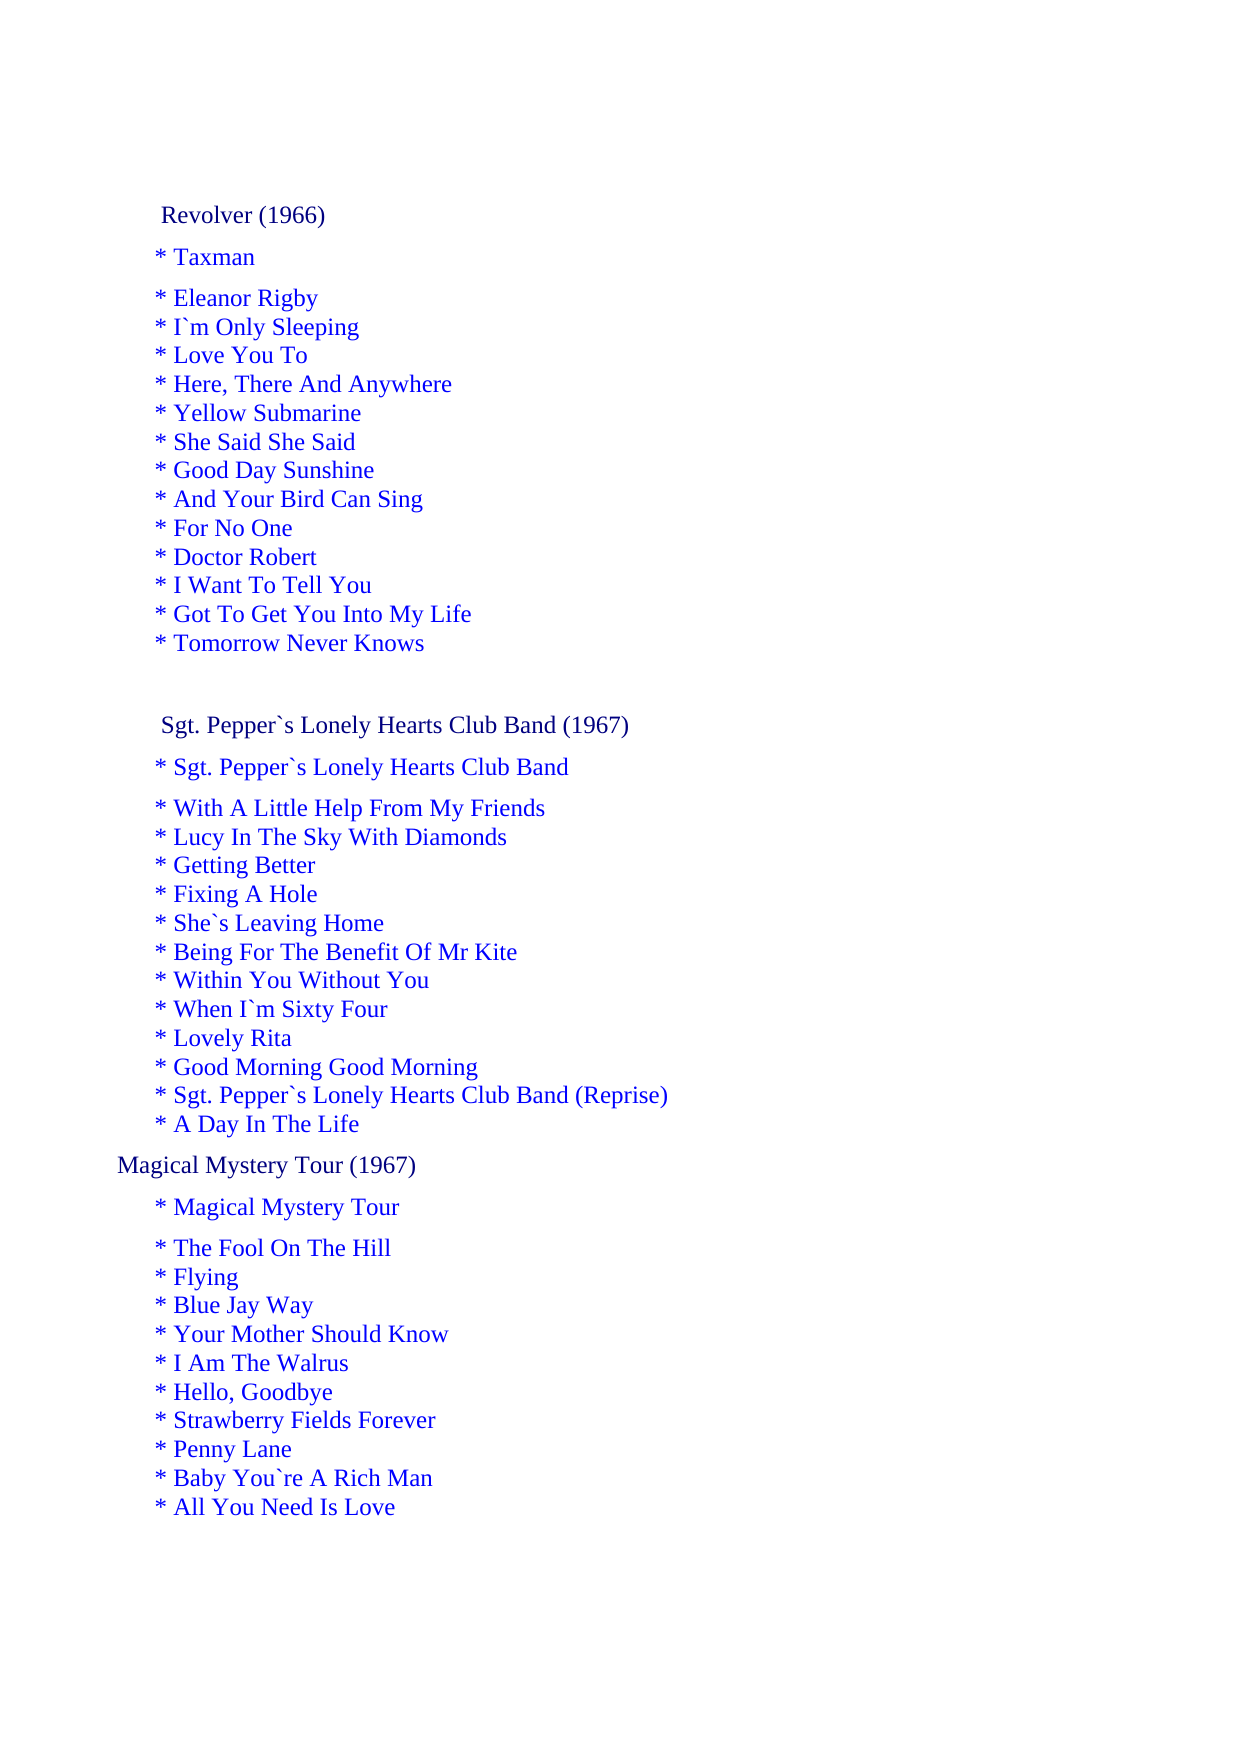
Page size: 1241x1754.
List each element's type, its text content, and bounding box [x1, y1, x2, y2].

text * The Fool On The Hill * Flying * Blue Jay Way * Your Mother Should Know * I Am The Walrus * Hello, Goodbye * Strawberry Fields Forever * Penny Lane * Baby You`re A Rich Man * All You Need Is Love [154, 1233, 1122, 1521]
text * Magical Mystery Tour [154, 1192, 1122, 1221]
text * Sgt. Pepper`s Lonely Hearts Club Band [154, 752, 1122, 781]
text * Eleanor Rigby * I`m Only Sleeping * Love You To * Here, There And Anywhere * Yellow Submarine * She Said She Said * Good Day Sunshine * And Your Bird Can Sing * For No One * Doctor Robert * I Want To Tell You * Got To Get You Into My Life * Tomorrow Never Knows [154, 283, 1122, 657]
text Sgt. Pepper`s Lonely Hearts Club Band (1967) [117, 711, 1122, 739]
text Magical Mystery Tour (1967) [117, 1151, 1122, 1179]
text * Taxman [154, 242, 1122, 271]
text * With A Little Help From My Friends * Lucy In The Sky With Diamonds * Getting Better * Fixing A Hole * She`s Leaving Home * Being For The Benefit Of Mr Kite * Within You Without You * When I`m Sixty Four * Lovely Rita * Good Morning Good Morning * Sgt. Pepper`s Lonely Hearts Club Band (Reprise) * A Day In The Life [154, 793, 1122, 1138]
text Revolver (1966) [117, 201, 1122, 229]
